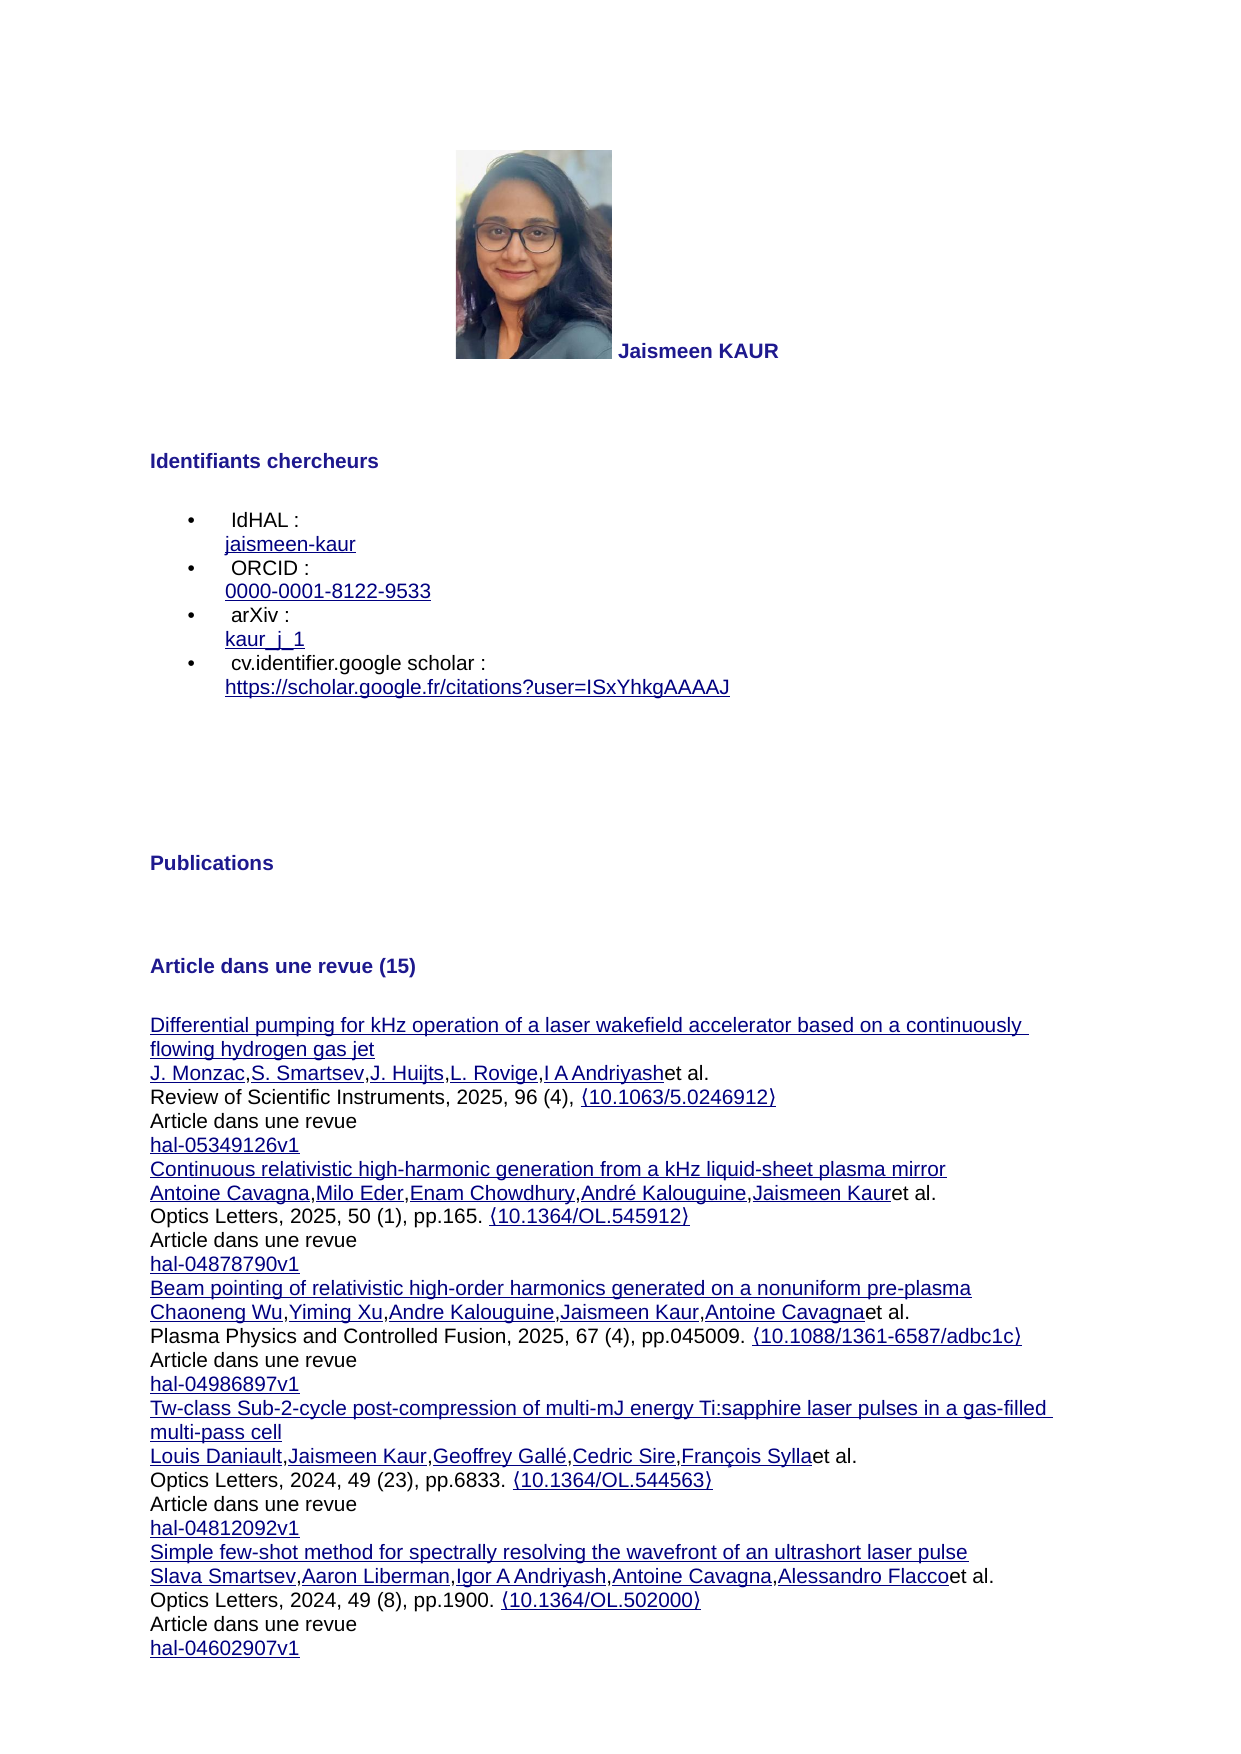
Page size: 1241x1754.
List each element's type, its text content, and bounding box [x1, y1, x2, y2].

table_cell Continuous relativistic high-harmonic generation from a kHz liquid-sheet plasma mirror Antoine Cavagna,Milo Eder,Enam Chowdhury,André Kalouguine,Jaismeen Kauret al. Optics Letters, 2025, 50 (1), pp.165. ⟨10.1364/OL.545912⟩ Article dans une revue hal-04878790v1 [150, 1156, 1090, 1276]
list jaismeen-kaur [187, 531, 1090, 555]
table_cell Tw-class Sub-2-cycle post-compression of multi-mJ energy Ti:sapphire laser pulses in a gas-filled multi-pass cell Louis Daniault,Jaismeen Kaur,Geoffrey Gallé,Cedric Sire,François Syllaet al. Optics Letters, 2024, 49 (23), pp.6833. ⟨10.1364/OL.544563⟩ Article dans une revue hal-04812092v1 [150, 1396, 1090, 1540]
table_cell Simple few-shot method for spectrally resolving the wavefront of an ultrashort laser pulse Slava Smartsev,Aaron Liberman,Igor A Andriyash,Antoine Cavagna,Alessandro Flaccoet al. Optics Letters, 2024, 49 (8), pp.1900. ⟨10.1364/OL.502000⟩ Article dans une revue hal-04602907v1 [150, 1540, 1090, 1659]
subtitle Identifiants chercheurs [150, 449, 1090, 473]
subtitle Jaismeen KAUR [150, 150, 1090, 363]
list arXiv : [187, 603, 1090, 627]
table_header Differential pumping for kHz operation of a laser wakefield accelerator based on a continuously flowing hydrogen gas jet J. Monzac,S. Smartsev,J. Huijts,L. Rovige,I A Andriyashet al. Review of Scientific Instruments, 2025, 96 (4), ⟨10.1063/5.0246912⟩ Article dans une revue hal-05349126v1 [150, 1013, 1090, 1156]
subtitle Article dans une revue (15) [150, 954, 1090, 978]
list https://scholar.google.fr/citations?user=ISxYhkgAAAAJ [187, 675, 1090, 699]
list cv.identifier.google scholar : [187, 651, 1090, 675]
list IdHAL : [187, 507, 1090, 531]
picture [455, 150, 612, 359]
table_cell Beam pointing of relativistic high-order harmonics generated on a nonuniform pre-plasma Chaoneng Wu,Yiming Xu,Andre Kalouguine,Jaismeen Kaur,Antoine Cavagnaet al. Plasma Physics and Controlled Fusion, 2025, 67 (4), pp.045009. ⟨10.1088/1361-6587/adbc1c⟩ Article dans une revue hal-04986897v1 [150, 1276, 1090, 1396]
list ORCID : [187, 555, 1090, 579]
list 0000-0001-8122-9533 [187, 579, 1090, 603]
subtitle Publications [150, 851, 1090, 875]
list kaur_j_1 [187, 627, 1090, 651]
